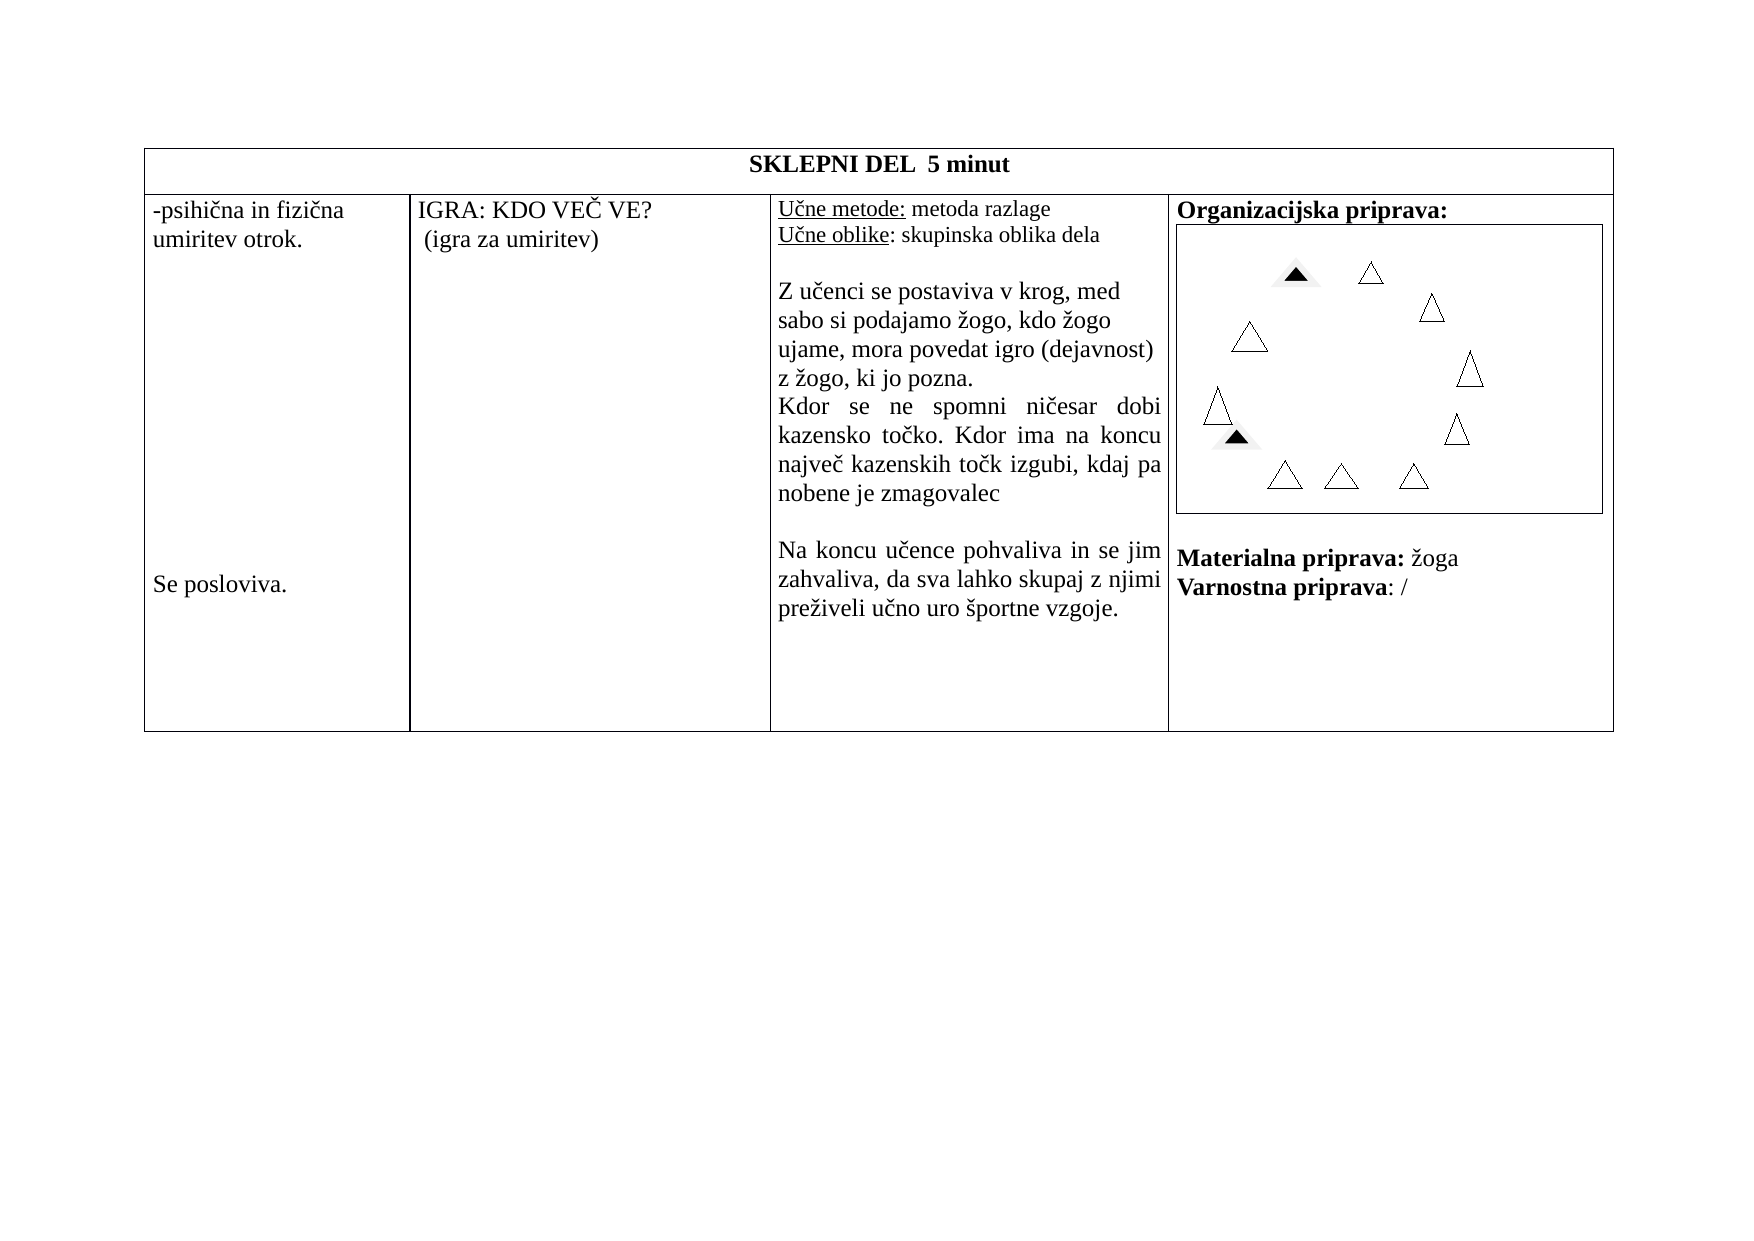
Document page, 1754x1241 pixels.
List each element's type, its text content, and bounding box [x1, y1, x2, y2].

table_cell -psihična in fizična umiritev otrok. Se posloviva. [145, 195, 409, 731]
table_header [1177, 225, 1602, 513]
table_header SKLEPNI DEL 5 minut [145, 149, 1613, 194]
table_cell Učne metode: metoda razlage Učne oblike: skupinska oblika dela Z učenci se postaviva v krog, med sabo si podajamo žogo, kdo žogo ujame, mora povedat igro (dejavnost) z žogo, ki jo pozna. Kdor se ne spomni ničesar dobi kazensko točko. Kdor ima na koncu največ kazenskih točk izgubi, kdaj pa nobene je zmagovalec Na koncu učence pohvaliva in se jim zahvaliva, da sva lahko skupaj z njimi preživeli učno uro športne vzgoje. [771, 195, 1168, 731]
table_cell Organizacijska priprava: Materialna priprava: žoga Varnostna priprava: / [1169, 195, 1613, 731]
table_cell IGRA: KDO VEČ VE? (igra za umiritev) [411, 195, 770, 731]
